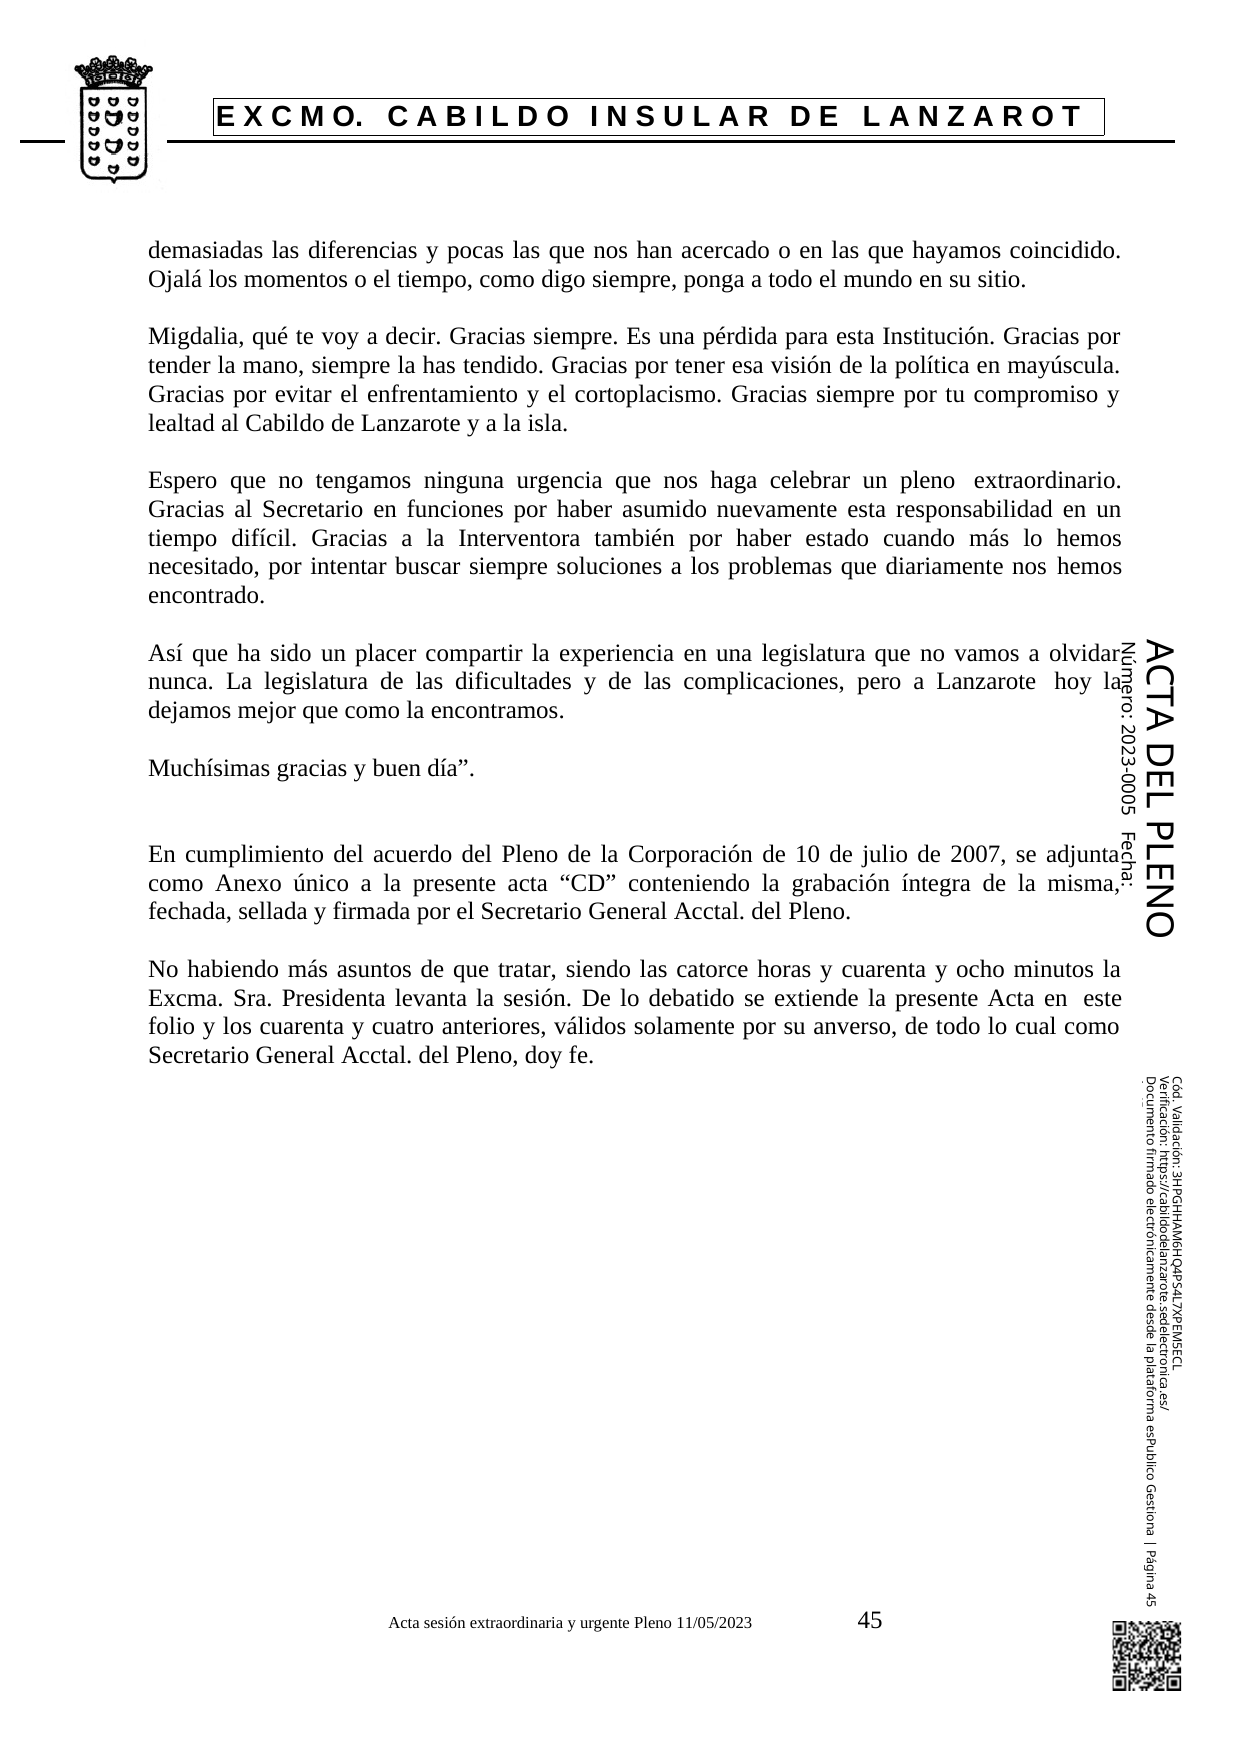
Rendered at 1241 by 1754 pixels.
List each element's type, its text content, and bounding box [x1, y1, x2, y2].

text Así que ha sido un placer compartir la experiencia en una legislatura que no vamos a olvidar nunca. La legislatura de las dificultades y de las complicaciones, pero a Lanzarote hoy la dejamos mejor que como la encontramos. [148, 638, 1122, 724]
text Cód. Validación: 3HPGHHAM6HQ4PS4L7XPEM5ECL [1171, 1076, 1184, 1611]
text Muchísimas gracias y buen día”. [148, 753, 1192, 781]
text Espero que no tengamos ninguna urgencia que nos haga celebrar un pleno extraordinario. Gracias al Secretario en funciones por haber asumido nuevamente esta responsabilidad en un tiempo difícil. Gracias a la Interventora también por haber estado cuando más lo hemos necesitado, por intentar buscar siempre soluciones a los problemas que diariamente nos hemos encontrado. [148, 465, 1122, 609]
text Acta sesión extraordinaria y urgente Pleno 11/05/2023 45 [388, 1605, 1192, 1634]
text Documento firmado electrónicamente desde la plataforma esPublico Gestiona | Página 45 de 45 [1143, 1076, 1158, 1611]
text Migdalia, qué te voy a decir. Gracias siempre. Es una pérdida para esta Institución. Gracias por tender la mano, siempre la has tendido. Gracias por tener esa visión de la política en mayúscula. Gracias por evitar el enfrentamiento y el cortoplacismo. Gracias siempre por tu compromiso y lealtad al Cabildo de Lanzarote y a la isla. [148, 321, 1121, 436]
text demasiadas las diferencias y pocas las que nos han acercado o en las que hayamos coincidido. Ojalá los momentos o el tiempo, como digo siempre, ponga a todo el mundo en su sitio. [148, 235, 1122, 293]
text ACTA DEL PLENO [1140, 639, 1183, 753]
text Número: 2023-0005 Fecha: 22/06/2023 [1117, 641, 1140, 753]
text No habiendo más asuntos de que tratar, siendo las catorce horas y cuarenta y ocho minutos la Excma. Sra. Presidenta levanta la sesión. De lo debatido se extiende la presente Acta en este folio y los cuarenta y cuatro anteriores, válidos solamente por su anverso, de todo lo cual como Secretario General Acctal. del Pleno, doy fe. [148, 954, 1122, 1069]
text Número: 2023-0005 Fecha: 22/06/2023 [1117, 781, 1140, 984]
picture [65, 39, 167, 193]
picture [1112, 1621, 1182, 1691]
text ACTA DEL PLENO [1140, 781, 1183, 984]
text En cumplimiento del acuerdo del Pleno de la Corporación de 10 de julio de 2007, se adjunta como Anexo único a la presente acta “CD” conteniendo la grabación íntegra de la misma, fechada, sellada y firmada por el Secretario General Acctal. del Pleno. [148, 839, 1122, 925]
text Verificación: https://cabildodelanzarote.sedelectronica.es/ [1158, 1076, 1171, 1611]
